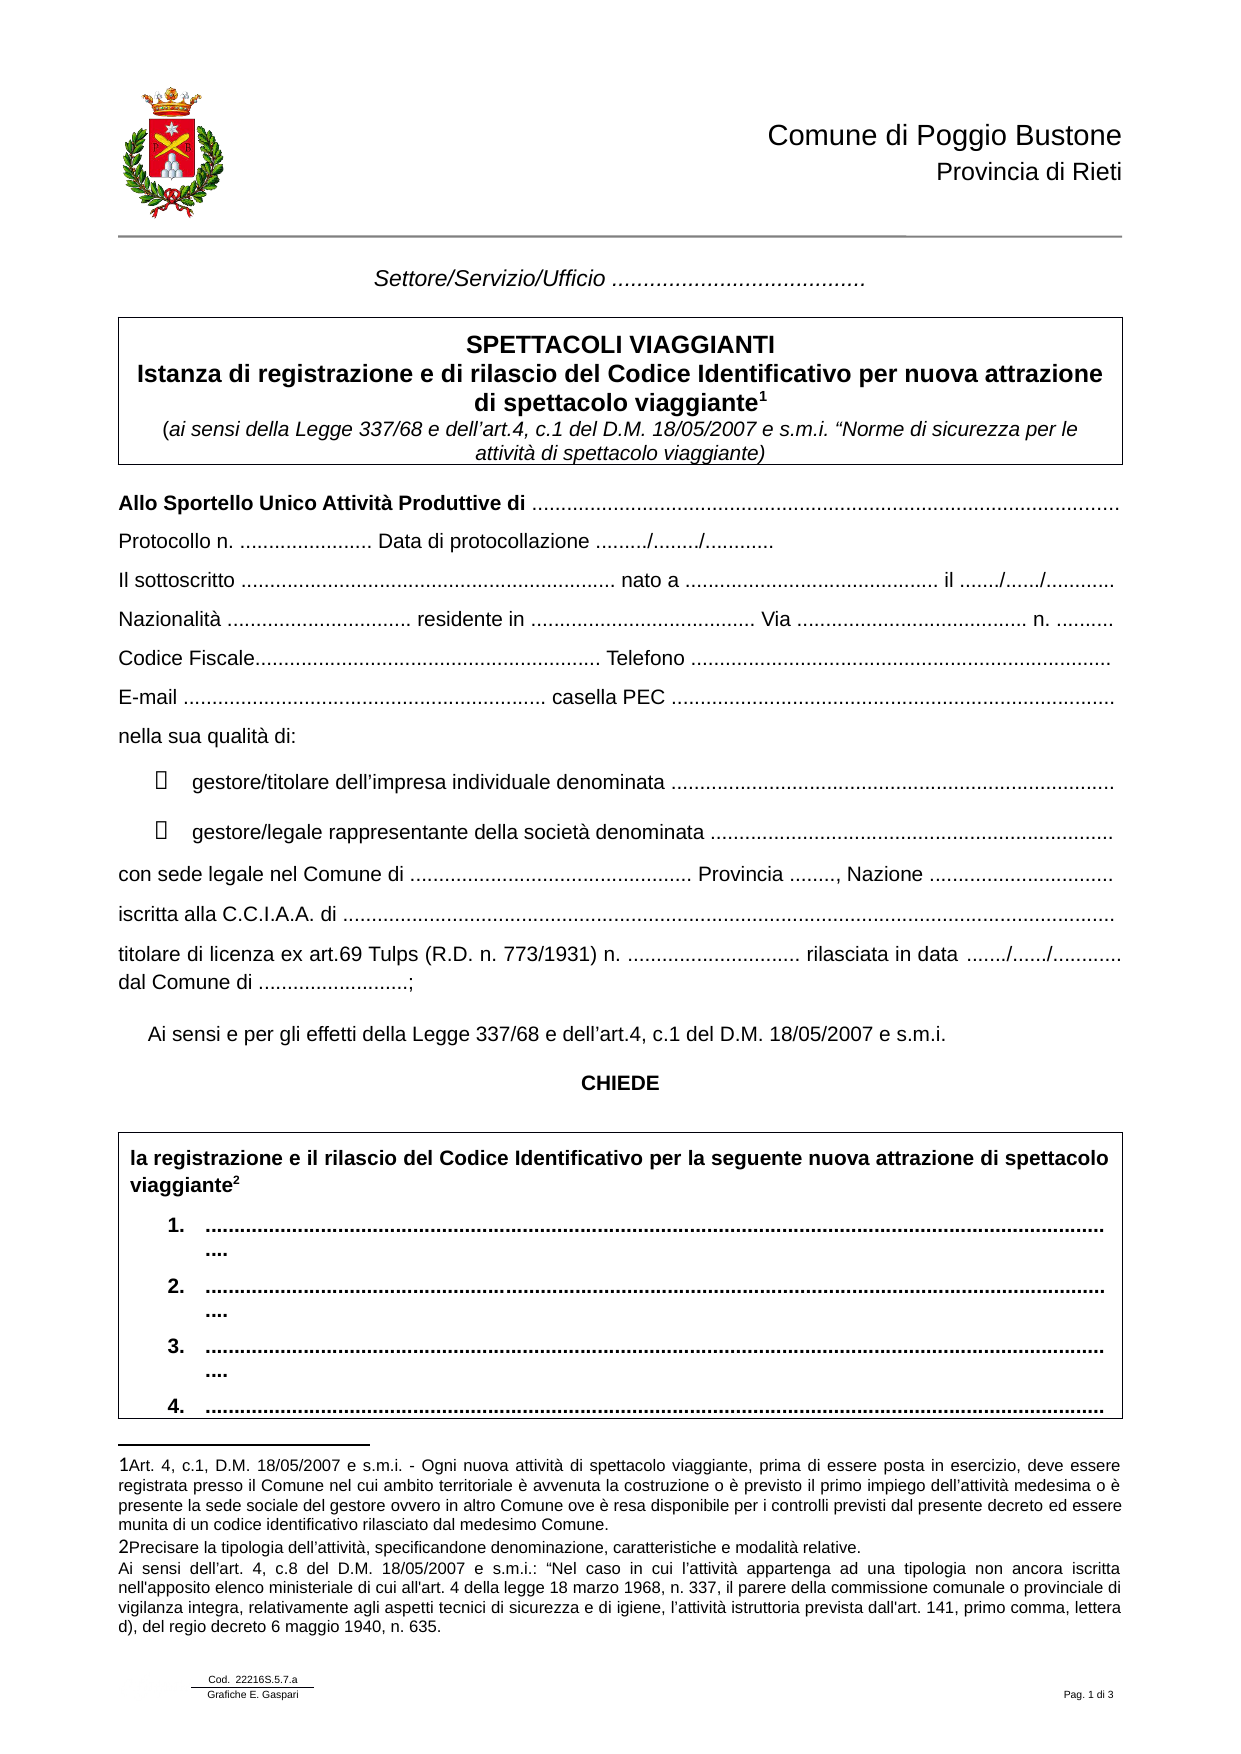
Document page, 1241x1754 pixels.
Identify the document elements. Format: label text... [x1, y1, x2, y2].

table_header SPETTACOLI VIAGGIANTI Istanza di registrazione e di rilascio del Codice Identificativo per nuova attrazione di spettacolo viaggiante (ai sensi della Legge 337/68 e dell’art.4, c.1 del D.M. 18/05/2007 e s.m.i. “Norme di sicurezza per le attività di spettacolo viaggiante) [119, 318, 1122, 464]
text Codice Fiscale............................................................ Telefono ......................................................................... [118, 646, 1122, 670]
text Protocollo n. ....................... Data di protocollazione ........./......../............ [118, 529, 1122, 553]
table_header la registrazione e il rilascio del Codice Identificativo per la seguente nuova attrazione di spettacolo viaggiante ................................................................................................................................................................ ................................................................................................................................................................ ................................................................................................................................................................ ................................................................................................................................................................ ................................................................................................................................................................ e, per tale finalità: la verifica dell’idoneità della documentazione tecnica illustrativa e certificativa allegata, sottoscritta da professionista abilitato, direttamente o tramite apposita certificazione da parte di organismo di certificazione accreditato, atta a dimostrare la sussistenza dei requisiti tecnici di cui all'art.3 del D.M. 18/05/2007 e s.m.i., comprensiva di: a) copia del manuale di uso e manutenzione dell’attività, redatto dal costruttore con le istruzioni complete, incluse quelle relative al montaggio e smontaggio, al funzionamento e alla manutenzione; b) copia del libretto dell’attività. di sottoporre l’attività ad un controllo di regolare funzionamento nelle ordinarie condizioni di esercizio e di accertare l’esistenza di un verbale di collaudo redatto da professionista abilitato o di apposita certificazione da parte di organismo di certificazione accreditato. Ai fini della competenza della Commissione di vigilanza, si evidenzia che la capienza presunta di ogni singola attrazione è  inferiore  superiore ai 1.300 posti. [119, 1133, 1122, 1418]
text Nazionalità ................................ residente in ....................................... Via ........................................ n. .......... [118, 607, 1122, 631]
text E-mail ............................................................... casella PEC ............................................................................. [118, 685, 1122, 709]
text Il sottoscritto ................................................................. nato a ............................................ il ......./....../............ [118, 568, 1122, 592]
text Settore/Servizio/Ufficio ........................................ [118, 265, 1122, 291]
text Ai sensi e per gli effetti della Legge 337/68 e dell’art.4, c.1 del D.M. 18/05/2007 e s.m.i. [118, 1022, 1122, 1046]
text Comune di Poggio Bustone [224, 118, 1122, 152]
picture [122, 87, 224, 219]
text Allo Sportello Unico Attività Produttive di [118, 490, 1122, 514]
text titolare di licenza ex art.69 Tulps (R.D. n. 773/1931) n. .............................. rilasciata in data ......./....../............ dal Comune di ..........................; [118, 942, 1122, 994]
text con sede legale nel Comune di ................................................. Provincia ........, Nazione ................................ [118, 862, 1122, 886]
text nella sua qualità di: [118, 723, 1122, 747]
text  gestore/titolare dell’impresa individuale denominata ............................................................................. [153, 762, 1122, 796]
text Provincia di Rieti [224, 157, 1122, 185]
text iscritta alla C.C.I.A.A. di ...................................................................................................................................... [118, 902, 1122, 926]
text  gestore/legale rappresentante della società denominata ...................................................................... [153, 812, 1122, 846]
subtitle CHIEDE [118, 1071, 1122, 1095]
